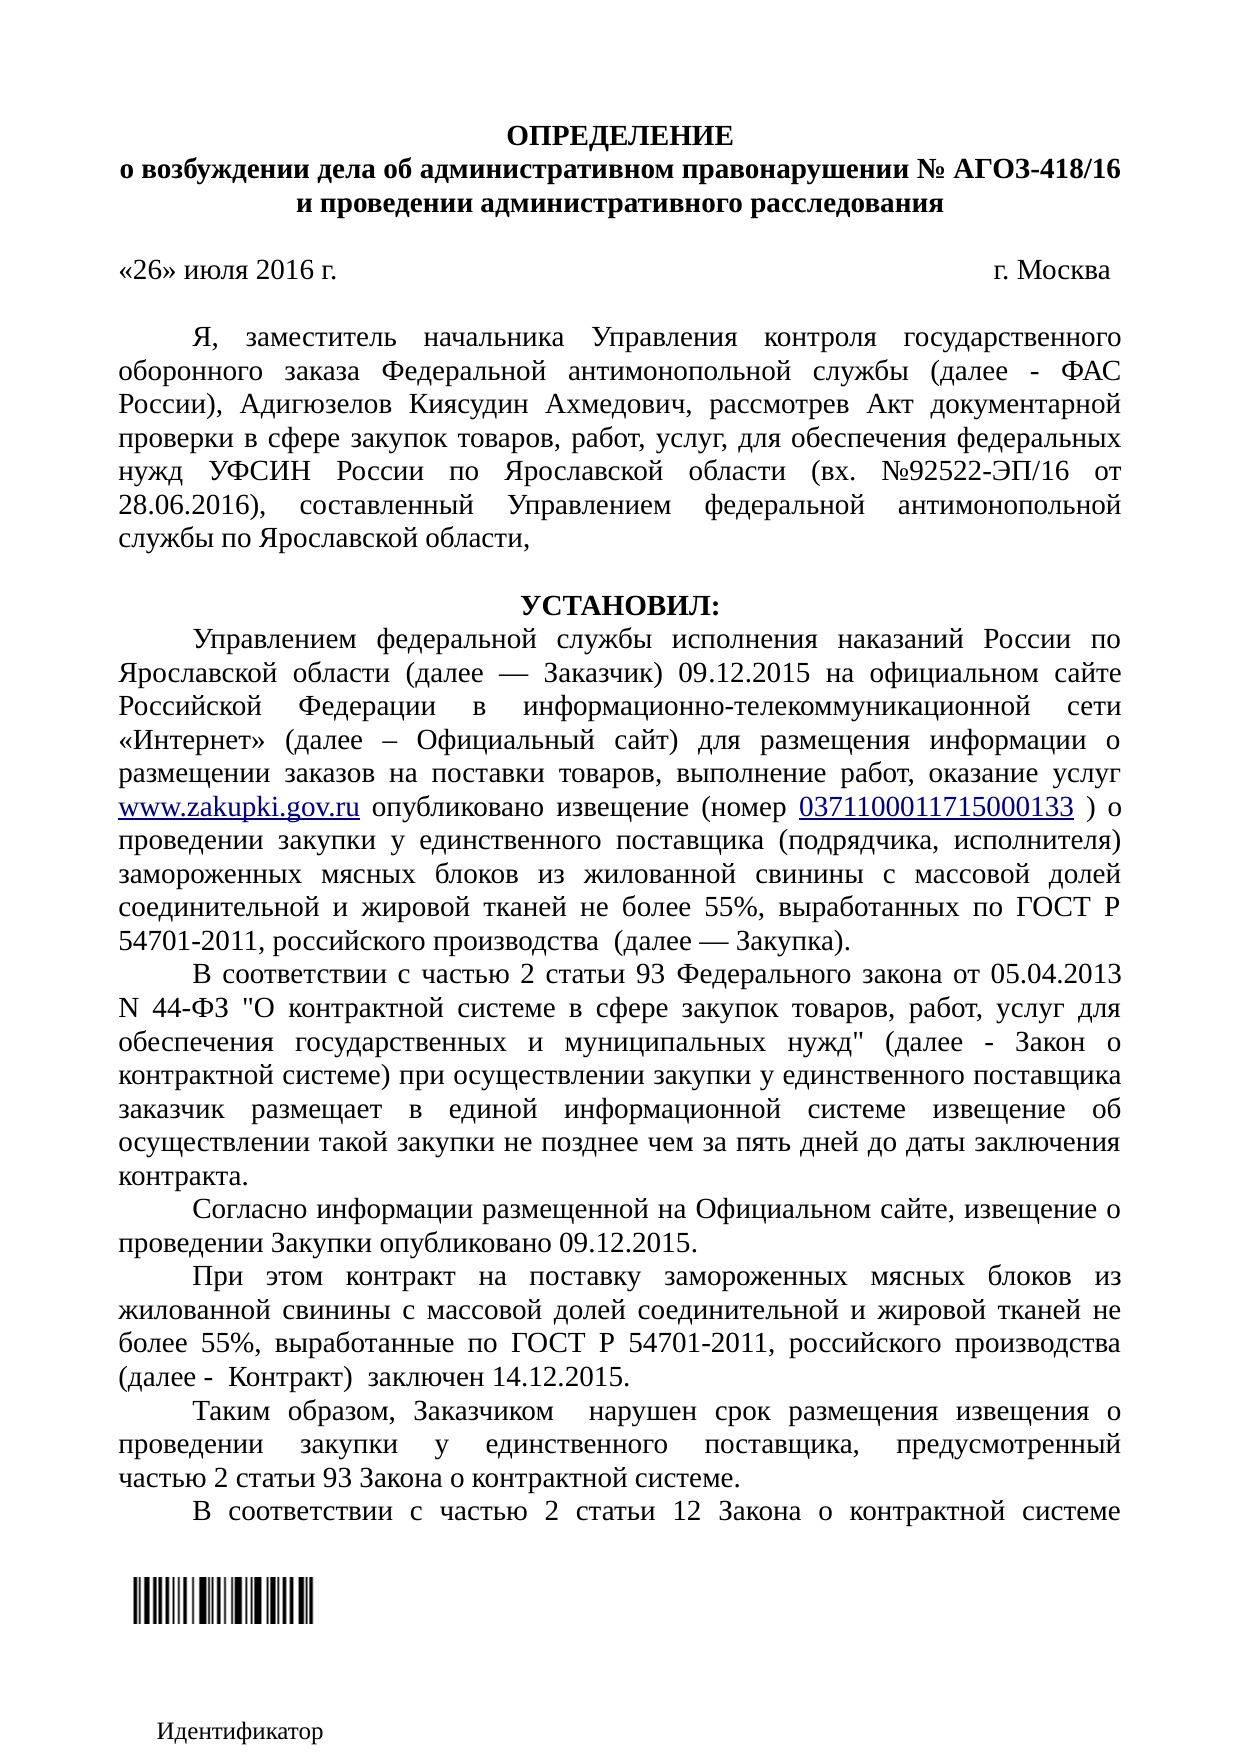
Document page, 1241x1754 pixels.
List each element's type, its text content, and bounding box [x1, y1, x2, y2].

text «26» июля 2016 г. г. Москва [118, 252, 1122, 286]
text Управлением федеральной службы исполнения наказаний России по Ярославской области (далее — Заказчик) 09.12.2015 на официальном сайте Российской Федерации в информационно-телекоммуникационной сети «Интернет» (далее – Официальный сайт) для размещения информации о размещении заказов на поставки товаров, выполнение работ, оказание услуг www.zakupki.gov.ru опубликовано извещение (номер 0371100011715000133 ) о проведении закупки у единственного поставщика (подрядчика, исполнителя) замороженных мясных блоков из жилованной свинины с массовой долей соединительной и жировой тканей не более 55%, выработанных по ГОСТ Р 54701-2011, российского производства (далее — Закупка). [118, 621, 1122, 957]
text В соответствии с частью 2 статьи 12 Закона о контрактной системе [118, 1493, 1122, 1527]
text ОПРЕДЕЛЕНИЕ [118, 118, 1122, 152]
text о возбуждении дела об административном правонарушении № АГОЗ-418/16 [118, 152, 1122, 185]
picture [118, 1577, 331, 1624]
text При этом контракт на поставку замороженных мясных блоков из жилованной свинины с массовой долей соединительной и жировой тканей не более 55%, выработанные по ГОСТ Р 54701-2011, российского производства (далее - Контракт) заключен 14.12.2015. [118, 1258, 1122, 1393]
text В соответствии с частью 2 статьи 93 Федерального закона от 05.04.2013 N 44-ФЗ "О контрактной системе в сфере закупок товаров, работ, услуг для обеспечения государственных и муниципальных нужд" (далее - Закон о контрактной системе) при осуществлении закупки у единственного поставщика заказчик размещает в единой информационной системе извещение об осуществлении такой закупки не позднее чем за пять дней до даты заключения контракта. [118, 957, 1122, 1191]
text УСТАНОВИЛ: [118, 588, 1122, 621]
text и проведении административного расследования [118, 185, 1122, 219]
text Согласно информации размещенной на Официальном сайте, извещение о проведении Закупки опубликовано 09.12.2015. [118, 1191, 1122, 1258]
text Я, заместитель начальника Управления контроля государственного оборонного заказа Федеральной антимонопольной службы (далее - ФАС России), Адигюзелов Киясудин Ахмедович, рассмотрев Акт документарной проверки в сфере закупок товаров, работ, услуг, для обеспечения федеральных нужд УФСИН России по Ярославской области (вх. №92522-ЭП/16 от 28.06.2016), составленный Управлением федеральной антимонопольной службы по Ярославской области, [118, 319, 1122, 554]
text Таким образом, Заказчиком нарушен срок размещения извещения о проведении закупки у единственного поставщика, предусмотренный частью 2 статьи 93 Закона о контрактной системе. [118, 1393, 1122, 1493]
